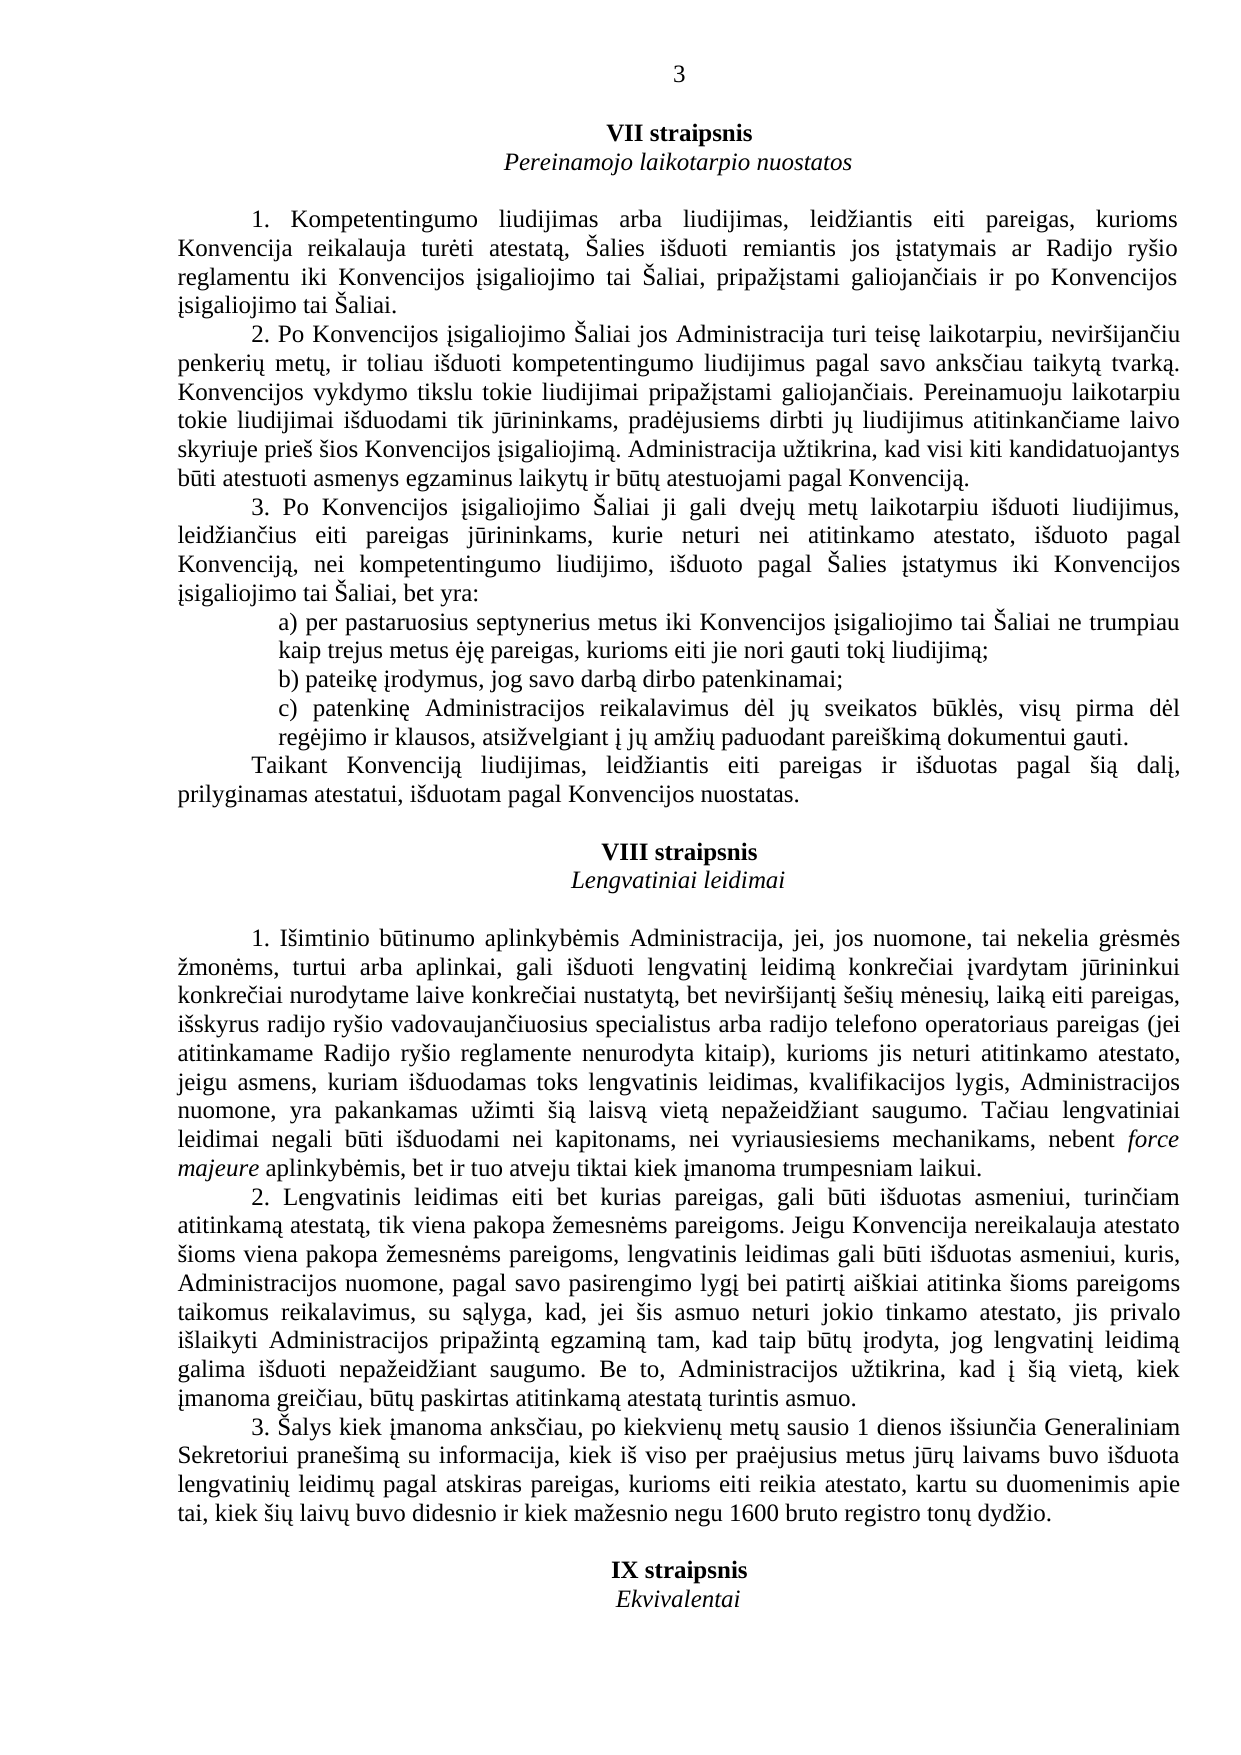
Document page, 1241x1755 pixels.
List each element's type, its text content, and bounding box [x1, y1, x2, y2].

text VIII straipsnis [177, 837, 1181, 866]
text 1. Išimtinio būtinumo aplinkybėmis Administracija, jei, jos nuomone, tai nekelia grėsmės žmonėms, turtui arba aplinkai, gali išduoti lengvatinį leidimą konkrečiai įvardytam jūrininkui konkrečiai nurodytame laive konkrečiai nustatytą, bet neviršijantį šešių mėnesių, laiką eiti pareigas, išskyrus radijo ryšio vadovaujančiuosius specialistus arba radijo telefono operatoriaus pareigas (jei atitinkamame Radijo ryšio reglamente nenurodyta kitaip), kurioms jis neturi atitinkamo atestato, jeigu asmens, kuriam išduodamas toks lengvatinis leidimas, kvalifikacijos lygis, Administracijos nuomone, yra pakankamas užimti šią laisvą vietą nepažeidžiant saugumo. Tačiau lengvatiniai leidimai negali būti išduodami nei kapitonams, nei vyriausiesiems mechanikams, nebent force majeure aplinkybėmis, bet ir tuo atveju tiktai kiek įmanoma trumpesniam laikui. [177, 923, 1181, 1182]
text Lengvatiniai leidimai [177, 866, 1181, 894]
text b) pateikę įrodymus, jog savo darbą dirbo patenkinamai; [278, 664, 1181, 693]
text 2. Po Konvencijos įsigaliojimo Šaliai jos Administracija turi teisę laikotarpiu, neviršijančiu penkerių metų, ir toliau išduoti kompetentingumo liudijimus pagal savo anksčiau taikytą tvarką. Konvencijos vykdymo tikslu tokie liudijimai pripažįstami galiojančiais. Pereinamuoju laikotarpiu tokie liudijimai išduodami tik jūrininkams, pradėjusiems dirbti jų liudijimus atitinkančiame laivo skyriuje prieš šios Konvencijos įsigaliojimą. Administracija užtikrina, kad visi kiti kandidatuojantys būti atestuoti asmenys egzaminus laikytų ir būtų atestuojami pagal Konvenciją. [177, 319, 1181, 492]
text 1. Kompetentingumo liudijimas arba liudijimas, leidžiantis eiti pareigas, kurioms Konvencija reikalauja turėti atestatą, Šalies išduoti remiantis jos įstatymais ar Radijo ryšio reglamentu iki Konvencijos įsigaliojimo tai Šaliai, pripažįstami galiojančiais ir po Konvencijos įsigaliojimo tai Šaliai. [177, 204, 1178, 319]
text Ekvivalentai [177, 1584, 1181, 1613]
text c) patenkinę Administracijos reikalavimus dėl jų sveikatos būklės, visų pirma dėl regėjimo ir klausos, atsižvelgiant į jų amžių paduodant pareiškimą dokumentui gauti. [278, 693, 1181, 751]
text Taikant Konvenciją liudijimas, leidžiantis eiti pareigas ir išduotas pagal šią dalį, prilyginamas atestatui, išduotam pagal Konvencijos nuostatas. [177, 751, 1181, 808]
text IX straipsnis [177, 1556, 1181, 1584]
text 3. Po Konvencijos įsigaliojimo Šaliai ji gali dvejų metų laikotarpiu išduoti liudijimus, leidžiančius eiti pareigas jūrininkams, kurie neturi nei atitinkamo atestato, išduoto pagal Konvenciją, nei kompetentingumo liudijimo, išduoto pagal Šalies įstatymus iki Konvencijos įsigaliojimo tai Šaliai, bet yra: [177, 492, 1181, 607]
text 3. Šalys kiek įmanoma anksčiau, po kiekvienų metų sausio 1 dienos išsiunčia Generaliniam Sekretoriui pranešimą su informacija, kiek iš viso per praėjusius metus jūrų laivams buvo išduota lengvatinių leidimų pagal atskiras pareigas, kurioms eiti reikia atestato, kartu su duomenimis apie tai, kiek šių laivų buvo didesnio ir kiek mažesnio negu 1600 bruto registro tonų dydžio. [177, 1412, 1181, 1527]
text Pereinamojo laikotarpio nuostatos [177, 147, 1181, 176]
text a) per pastaruosius septynerius metus iki Konvencijos įsigaliojimo tai Šaliai ne trumpiau kaip trejus metus ėję pareigas, kurioms eiti jie nori gauti tokį liudijimą; [278, 607, 1181, 664]
text VII straipsnis [177, 118, 1181, 147]
text 2. Lengvatinis leidimas eiti bet kurias pareigas, gali būti išduotas asmeniui, turinčiam atitinkamą atestatą, tik viena pakopa žemesnėms pareigoms. Jeigu Konvencija nereikalauja atestato šioms viena pakopa žemesnėms pareigoms, lengvatinis leidimas gali būti išduotas asmeniui, kuris, Administracijos nuomone, pagal savo pasirengimo lygį bei patirtį aiškiai atitinka šioms pareigoms taikomus reikalavimus, su sąlyga, kad, jei šis asmuo neturi jokio tinkamo atestato, jis privalo išlaikyti Administracijos pripažintą egzaminą tam, kad taip būtų įrodyta, jog lengvatinį leidimą galima išduoti nepažeidžiant saugumo. Be to, Administracijos užtikrina, kad į šią vietą, kiek įmanoma greičiau, būtų paskirtas atitinkamą atestatą turintis asmuo. [177, 1182, 1181, 1412]
